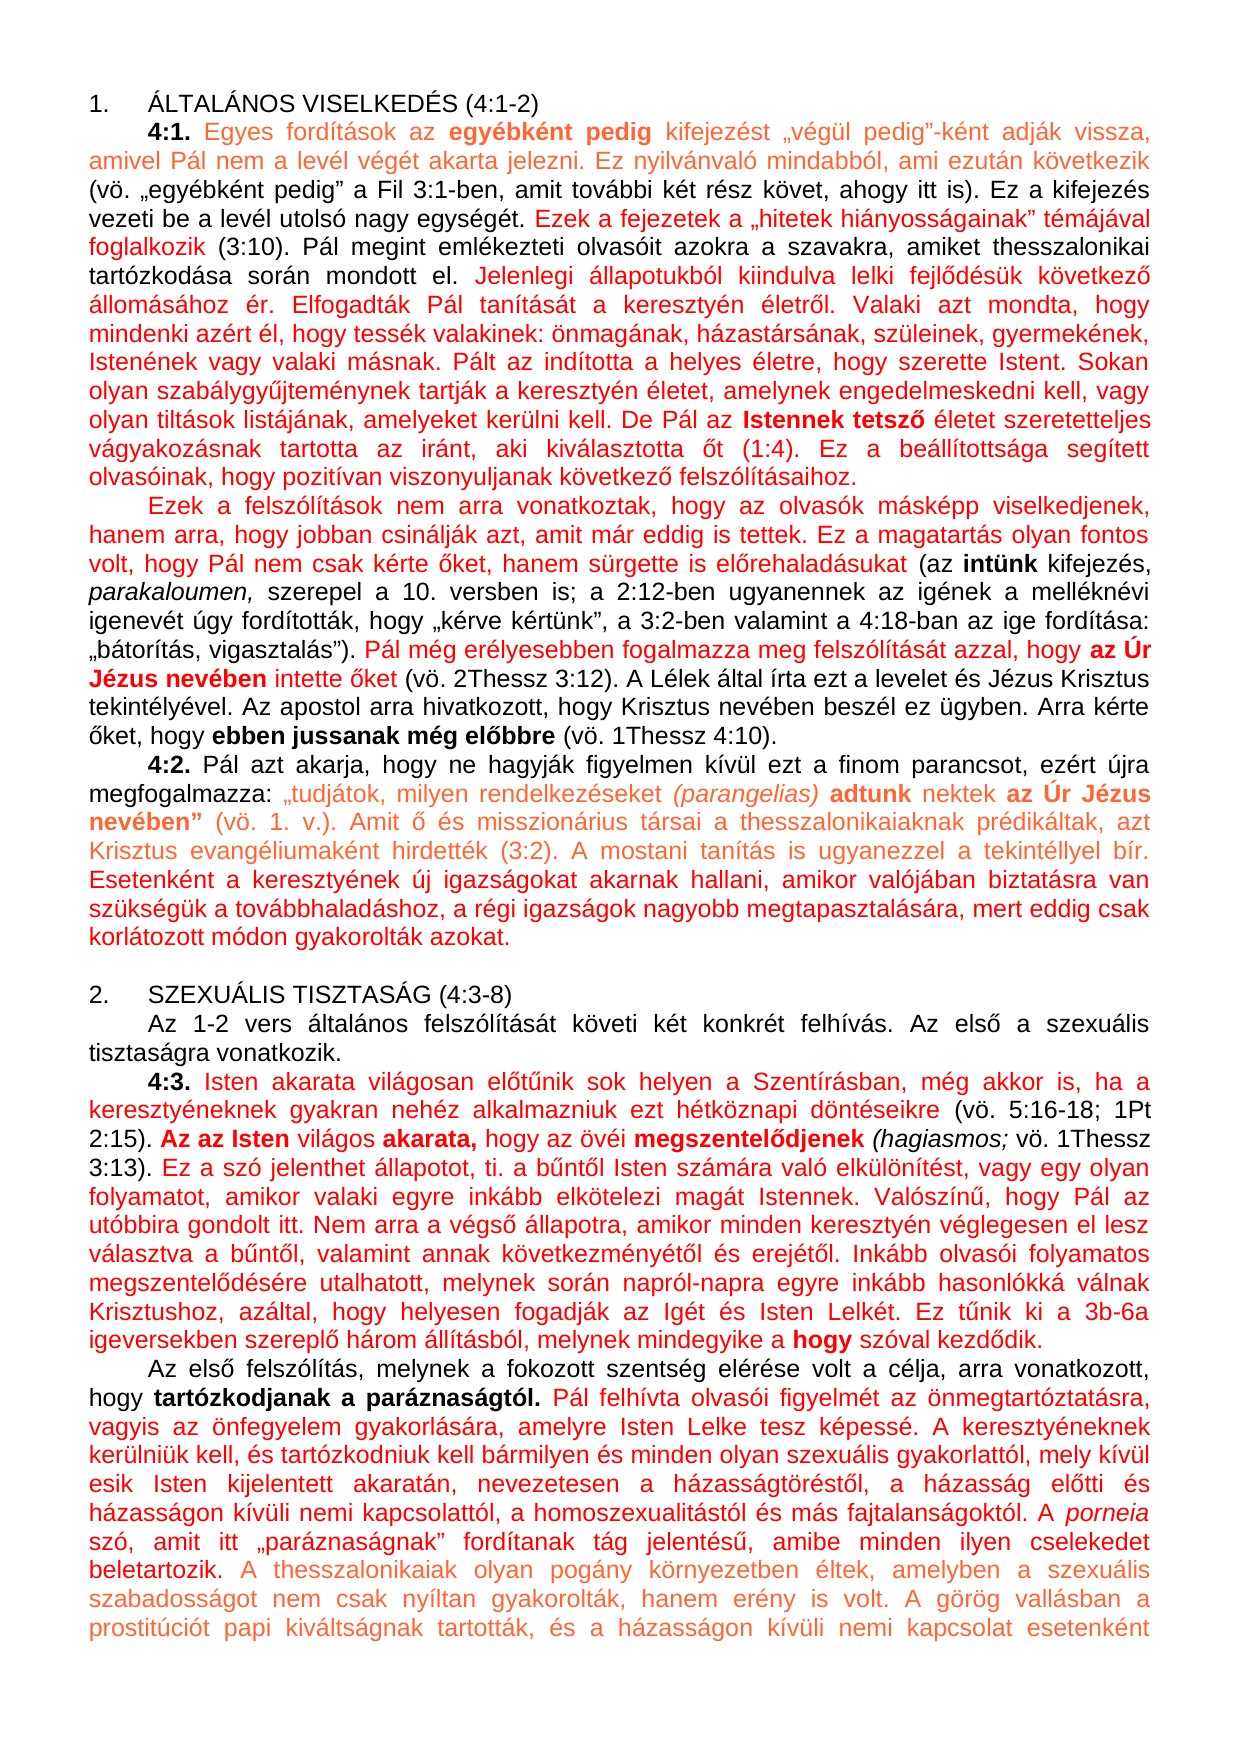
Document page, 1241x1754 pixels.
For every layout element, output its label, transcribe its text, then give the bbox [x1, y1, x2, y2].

text Az 1-2 vers általános felszólítását követi két konkrét felhívás. Az első a szexuális tisztaságra vonatkozik. [88, 1009, 1152, 1067]
text 4:2. Pál azt akarja, hogy ne hagyják figyelmen kívül ezt a finom parancsot, ezért újra megfogalmazza: „tudjátok, milyen rendelkezéseket (parangelias) adtunk nektek az Úr Jézus nevében” (vö. 1. v.). Amit ő és misszionárius társai a thesszalonikaiaknak prédikáltak, azt Krisztus evangéliumaként hirdették (3:2). A mostani tanítás is ugyanezzel a tekintéllyel bír. Esetenként a keresztyének új igazságokat akarnak hallani, amikor valójában biztatásra van szükségük a továbbhaladáshoz, a régi igazságok nagyobb megtapasztalására, mert eddig csak korlátozott módon gyakorolták azokat. [88, 750, 1152, 951]
text 1. ÁLTALÁNOS VISELKEDÉS (4:1-2) [88, 88, 1152, 117]
text 2. SZEXUÁLIS TISZTASÁG (4:3-8) [88, 981, 1152, 1009]
text Az első felszólítás, melynek a fokozott szentség elérése volt a célja, arra vonatkozott, hogy tartózkodjanak a paráznaságtól. Pál felhívta olvasói figyelmét az önmegtartóztatásra, vagyis az önfegyelem gyakorlására, amelyre Isten Lelke tesz képessé. A keresztyéneknek kerülniük kell, és tartózkodniuk kell bármilyen és minden olyan szexuális gyakorlattól, mely kívül esik Isten kijelentett akaratán, nevezetesen a házasságtöréstől, a házasság előtti és házasságon kívüli nemi kapcsolattól, a homoszexualitástól és más fajtalanságoktól. A porneia szó, amit itt „paráznaságnak” fordítanak tág jelentésű, amibe minden ilyen cselekedet beletartozik. A thesszalonikaiak olyan pogány környezetben éltek, amelyben a szexuális szabadosságot nem csak nyíltan gyakorolták, hanem erény is volt. A görög vallásban a prostitúciót papi kiváltságnak tartották, és a házasságon kívüli nemi kapcsolat esetenként [88, 1354, 1152, 1642]
text Ezek a felszólítások nem arra vonatkoztak, hogy az olvasók másképp viselkedjenek, hanem arra, hogy jobban csinálják azt, amit már eddig is tettek. Ez a magatartás olyan fontos volt, hogy Pál nem csak kérte őket, hanem sürgette is előrehaladásukat (az intünk kifejezés, parakaloumen, szerepel a 10. versben is; a 2:12-ben ugyanennek az igének a melléknévi igenevét úgy fordították, hogy „kérve kértünk”, a 3:2-ben valamint a 4:18-ban az ige fordítása: „bátorítás, vigasztalás”). Pál még erélyesebben fogalmazza meg felszólítását azzal, hogy az Úr Jézus nevében intette őket (vö. 2Thessz 3:12). A Lélek által írta ezt a levelet és Jézus Krisztus tekintélyével. Az apostol arra hivatkozott, hogy Krisztus nevében beszél ez ügyben. Arra kérte őket, hogy ebben jussanak még előbbre (vö. 1Thessz 4:10). [88, 491, 1152, 750]
text 4:1. Egyes fordítások az egyébként pedig kifejezést „végül pedig”-ként adják vissza, amivel Pál nem a levél végét akarta jelezni. Ez nyilvánvaló mindabból, ami ezután következik (vö. „egyébként pedig” a Fil 3:1-ben, amit további két rész követ, ahogy itt is). Ez a kifejezés vezeti be a levél utolsó nagy egységét. Ezek a fejezetek a „hitetek hiányosságainak” témájával foglalkozik (3:10). Pál megint emlékezteti olvasóit azokra a szavakra, amiket thesszalonikai tartózkodása során mondott el. Jelenlegi állapotukból kiindulva lelki fejlődésük következő állomásához ér. Elfogadták Pál tanítását a keresztyén életről. Valaki azt mondta, hogy mindenki azért él, hogy tessék valakinek: önmagának, házastársának, szüleinek, gyermekének, Istenének vagy valaki másnak. Pált az indította a helyes életre, hogy szerette Istent. Sokan olyan szabálygyűjteménynek tartják a keresztyén életet, amelynek engedelmeskedni kell, vagy olyan tiltások listájának, amelyeket kerülni kell. De Pál az Istennek tetsző életet szeretetteljes vágyakozásnak tartotta az iránt, aki kiválasztotta őt (1:4). Ez a beállítottsága segített olvasóinak, hogy pozitívan viszonyuljanak következő felszólításaihoz. [88, 117, 1152, 491]
text 4:3. Isten akarata világosan előtűnik sok helyen a Szentírásban, még akkor is, ha a keresztyéneknek gyakran nehéz alkalmazniuk ezt hétköznapi döntéseikre (vö. 5:16-18; 1Pt 2:15). Az az Isten világos akarata, hogy az övéi megszentelődjenek (hagiasmos; vö. 1Thessz 3:13). Ez a szó jelenthet állapotot, ti. a bűntől Isten számára való elkülönítést, vagy egy olyan folyamatot, amikor valaki egyre inkább elkötelezi magát Istennek. Valószínű, hogy Pál az utóbbira gondolt itt. Nem arra a végső állapotra, amikor minden keresztyén véglegesen el lesz választva a bűntől, valamint annak következményétől és erejétől. Inkább olvasói folyamatos megszentelődésére utalhatott, melynek során napról-napra egyre inkább hasonlókká válnak Krisztushoz, azáltal, hogy helyesen fogadják az Igét és Isten Lelkét. Ez tűnik ki a 3b-6a igeversekben szereplő három állításból, melynek mindegyike a hogy szóval kezdődik. [88, 1067, 1152, 1354]
